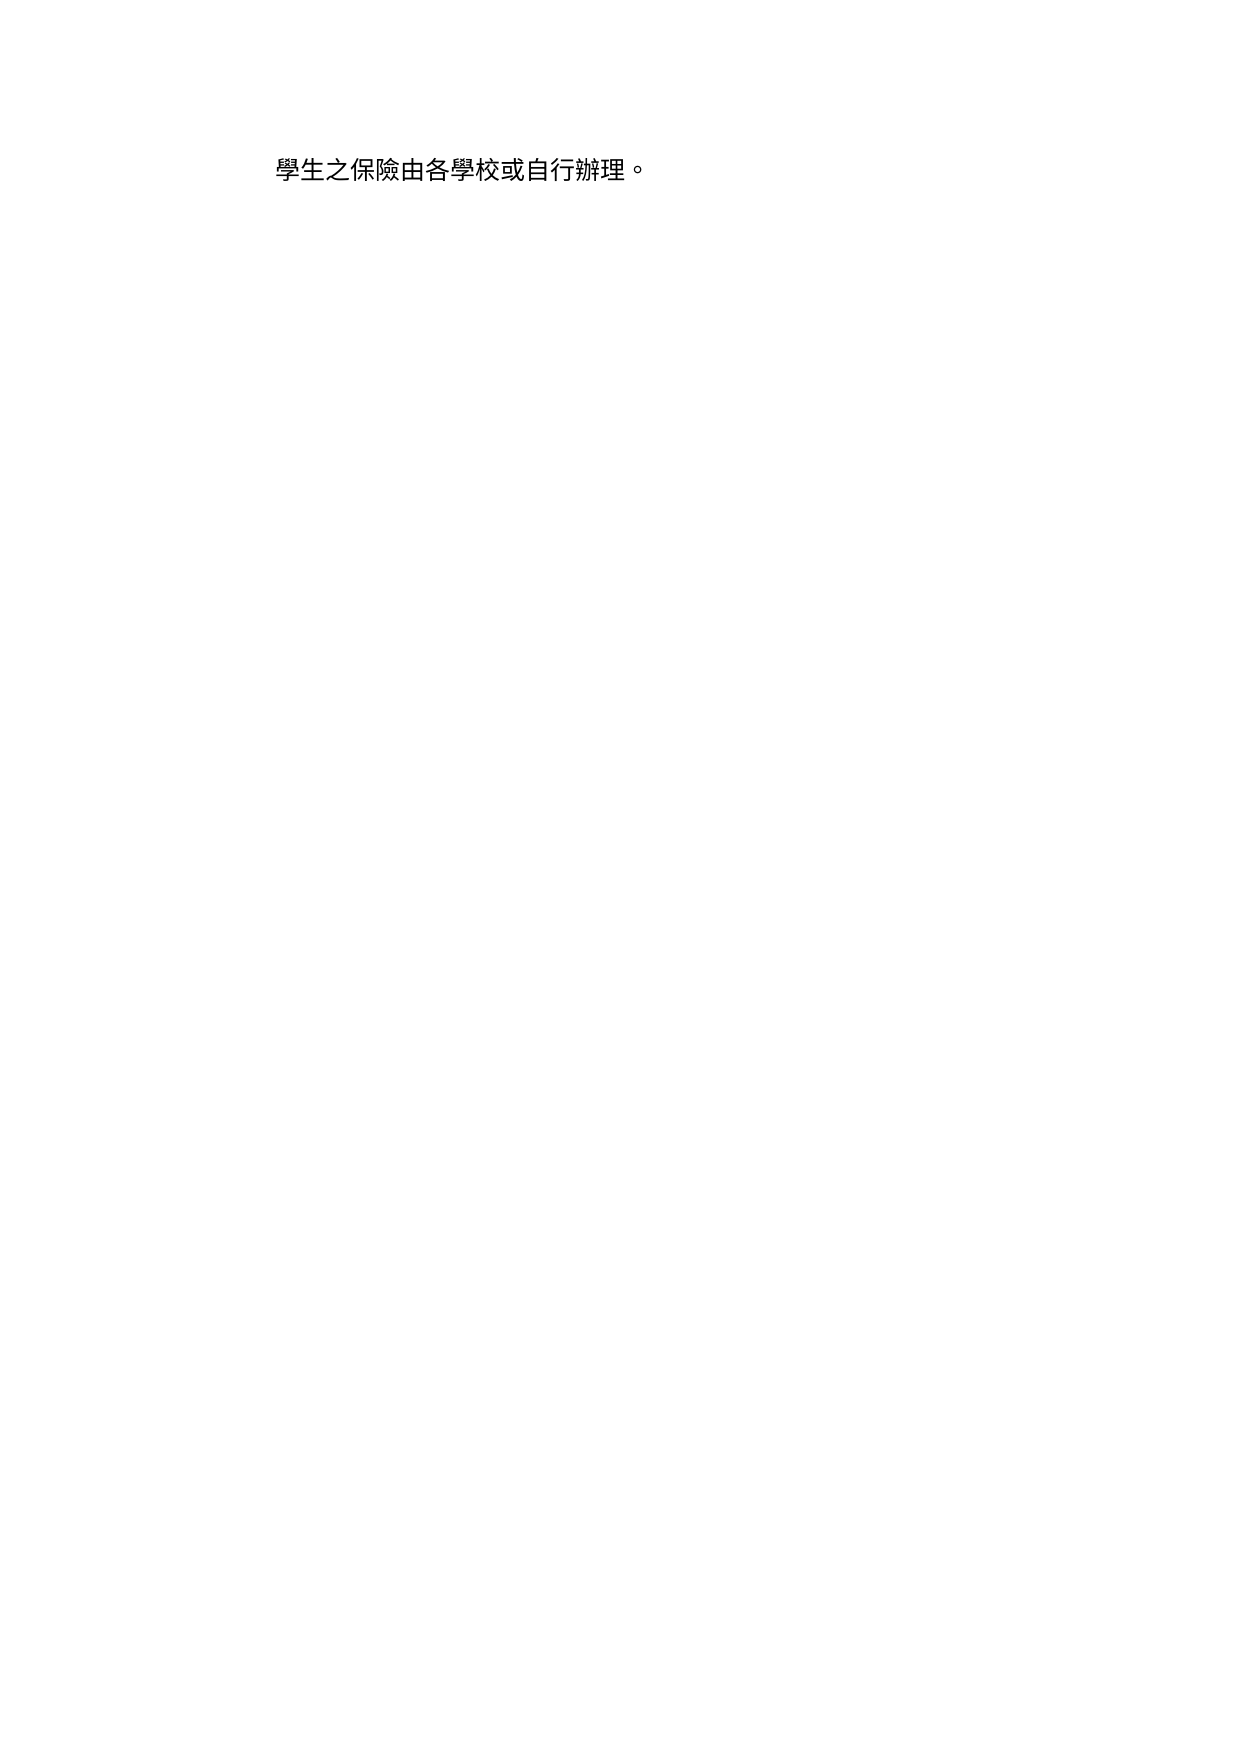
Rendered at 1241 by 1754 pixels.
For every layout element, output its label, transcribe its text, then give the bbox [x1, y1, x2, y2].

list 學生之保險由各學校或自行辦理。 [175, 127, 1165, 189]
